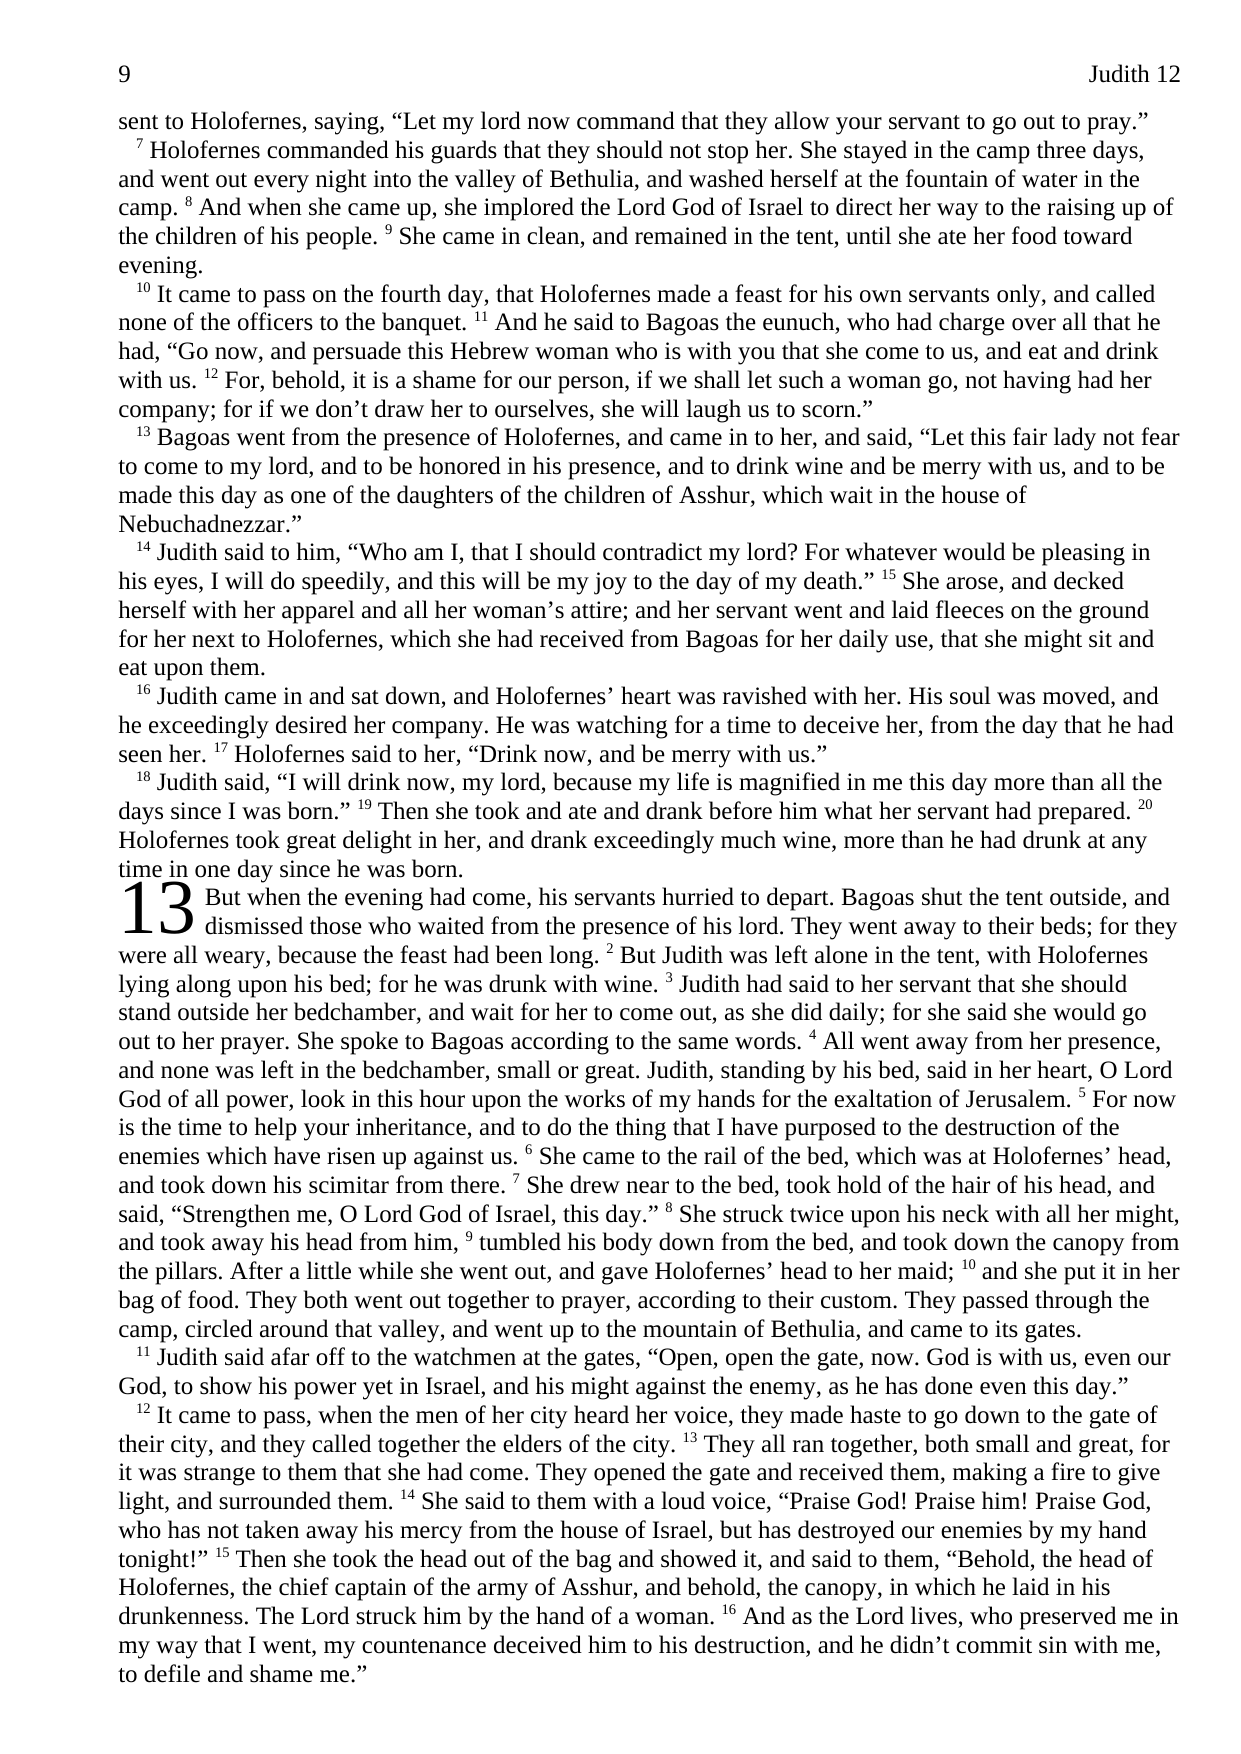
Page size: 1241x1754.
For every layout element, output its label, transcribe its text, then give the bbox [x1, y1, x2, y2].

text 7 Holofernes commanded his guards that they should not stop her. She stayed in the camp three days, and went out every night into the valley of Bethulia, and washed herself at the fountain of water in the camp. 8 And when she came up, she implored the Lord God of Israel to direct her way to the raising up of the children of his people. 9 She came in clean, and remained in the tent, until she ate her food toward evening. [118, 135, 1181, 279]
text sent to Holofernes, saying, “Let my lord now command that they allow your servant to go out to pray.” [118, 106, 1181, 135]
text 13But when the evening had come, his servants hurried to depart. Bagoas shut the tent outside, and dismissed those who waited from the presence of his lord. They went away to their beds; for they were all weary, because the feast had been long. 2 But Judith was left alone in the tent, with Holofernes lying along upon his bed; for he was drunk with wine. 3 Judith had said to her servant that she should stand outside her bedchamber, and wait for her to come out, as she did daily; for she said she would go out to her prayer. She spoke to Bagoas according to the same words. 4 All went away from her presence, and none was left in the bedchamber, small or great. Judith, standing by his bed, said in her heart, O Lord God of all power, look in this hour upon the works of my hands for the exaltation of Jerusalem. 5 For now is the time to help your inheritance, and to do the thing that I have purposed to the destruction of the enemies which have risen up against us. 6 She came to the rail of the bed, which was at Holofernes’ head, and took down his scimitar from there. 7 She drew near to the bed, took hold of the hair of his head, and said, “Strengthen me, O Lord God of Israel, this day.” 8 She struck twice upon his neck with all her might, and took away his head from him, 9 tumbled his body down from the bed, and took down the canopy from the pillars. After a little while she went out, and gave Holofernes’ head to her maid; 10 and she put it in her bag of food. They both went out together to prayer, according to their custom. They passed through the camp, circled around that valley, and went up to the mountain of Bethulia, and came to its gates. [118, 882, 1181, 1342]
text 16 Judith came in and sat down, and Holofernes’ heart was ravished with her. His soul was moved, and he exceedingly desired her company. He was watching for a time to deceive her, from the day that he had seen her. 17 Holofernes said to her, “Drink now, and be merry with us.” [118, 681, 1181, 767]
text 18 Judith said, “I will drink now, my lord, because my life is magnified in me this day more than all the days since I was born.” 19 Then she took and ate and drank before him what her servant had prepared. 20 Holofernes took great delight in her, and drank exceedingly much wine, more than he had drunk at any time in one day since he was born. [118, 767, 1181, 882]
text 13 Bagoas went from the presence of Holofernes, and came in to her, and said, “Let this fair lady not fear to come to my lord, and to be honored in his presence, and to drink wine and be merry with us, and to be made this day as one of the daughters of the children of Asshur, which wait in the house of Nebuchadnezzar.” [118, 422, 1181, 537]
text 10 It came to pass on the fourth day, that Holofernes made a feast for his own servants only, and called none of the officers to the banquet. 11 And he said to Bagoas the eunuch, who had charge over all that he had, “Go now, and persuade this Hebrew woman who is with you that she come to us, and eat and drink with us. 12 For, behold, it is a shame for our person, if we shall let such a woman go, not having had her company; for if we don’t draw her to ourselves, she will laugh us to scorn.” [118, 279, 1181, 422]
text 11 Judith said afar off to the watchmen at the gates, “Open, open the gate, now. God is with us, even our God, to show his power yet in Israel, and his might against the enemy, as he has done even this day.” [118, 1342, 1181, 1400]
text 14 Judith said to him, “Who am I, that I should contradict my lord? For whatever would be pleasing in his eyes, I will do speedily, and this will be my joy to the day of my death.” 15 She arose, and decked herself with her apparel and all her woman’s attire; and her servant went and laid fleeces on the ground for her next to Holofernes, which she had received from Bagoas for her daily use, that she might sit and eat upon them. [118, 537, 1181, 681]
text 12 It came to pass, when the men of her city heard her voice, they made haste to go down to the gate of their city, and they called together the elders of the city. 13 They all ran together, both small and great, for it was strange to them that she had come. They opened the gate and received them, making a fire to give light, and surrounded them. 14 She said to them with a loud voice, “Praise God! Praise him! Praise God, who has not taken away his mercy from the house of Israel, but has destroyed our enemies by my hand tonight!” 15 Then she took the head out of the bag and showed it, and said to them, “Behold, the head of Holofernes, the chief captain of the army of Asshur, and behold, the canopy, in which he laid in his drunkenness. The Lord struck him by the hand of a woman. 16 And as the Lord lives, who preserved me in my way that I went, my countenance deceived him to his destruction, and he didn’t commit sin with me, to defile and shame me.” [118, 1400, 1181, 1687]
